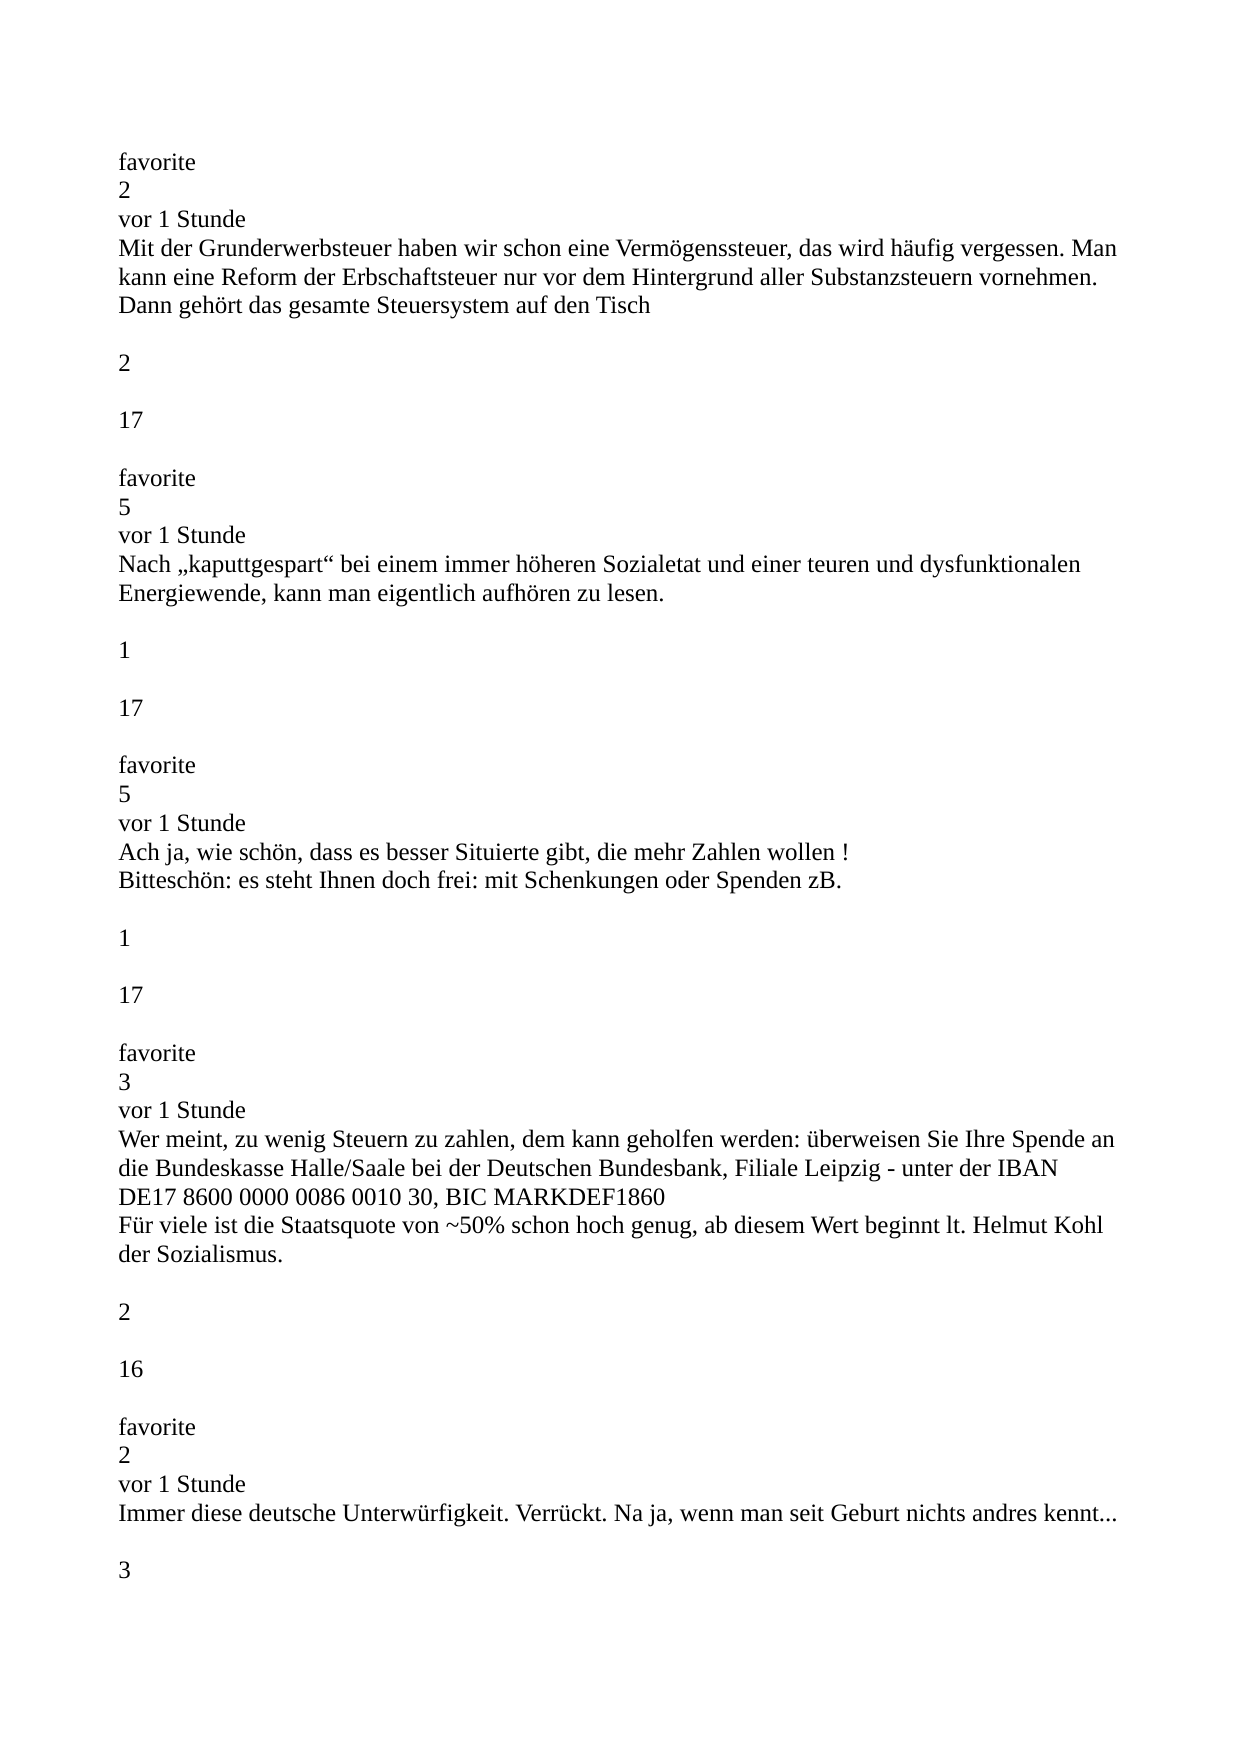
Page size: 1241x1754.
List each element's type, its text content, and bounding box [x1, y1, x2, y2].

text 3 [118, 1067, 1122, 1096]
text Immer diese deutsche Unterwürfigkeit. Verrückt. Na ja, wenn man seit Geburt nichts andres kennt... [118, 1498, 1122, 1527]
text favorite [118, 463, 1122, 492]
text vor 1 Stunde [118, 521, 1122, 549]
text vor 1 Stunde [118, 808, 1122, 837]
text vor 1 Stunde [118, 1096, 1122, 1124]
text 17 [118, 406, 1122, 434]
text vor 1 Stunde [118, 1469, 1122, 1498]
text 1 [118, 636, 1122, 664]
text Ach ja, wie schön, dass es besser Situierte gibt, die mehr Zahlen wollen ! [118, 837, 1122, 866]
text 5 [118, 779, 1122, 808]
text Mit der Grunderwerbsteuer haben wir schon eine Vermögenssteuer, das wird häufig vergessen. Man kann eine Reform der Erbschaftsteuer nur vor dem Hintergrund aller Substanzsteuern vornehmen. Dann gehört das gesamte Steuersystem auf den Tisch [118, 233, 1122, 319]
text Wer meint, zu wenig Steuern zu zahlen, dem kann geholfen werden: überweisen Sie Ihre Spende an die Bundeskasse Halle/Saale bei der Deutschen Bundesbank, Filiale Leipzig - unter der IBAN DE17 8600 0000 0086 0010 30, BIC MARKDEF1860 [118, 1124, 1122, 1211]
text Bitteschön: es steht Ihnen doch frei: mit Schenkungen oder Spenden zB. [118, 866, 1122, 894]
text 1 [118, 923, 1122, 952]
text 3 [118, 1556, 1122, 1584]
text 2 [118, 1297, 1122, 1326]
text favorite [118, 147, 1122, 176]
text 2 [118, 348, 1122, 377]
text 17 [118, 693, 1122, 722]
text favorite [118, 751, 1122, 779]
text 2 [118, 1441, 1122, 1469]
text 16 [118, 1354, 1122, 1383]
text 5 [118, 492, 1122, 521]
text 2 [118, 176, 1122, 204]
text favorite [118, 1038, 1122, 1067]
text Nach „kaputtgespart“ bei einem immer höheren Sozialetat und einer teuren und dysfunktionalen Energiewende, kann man eigentlich aufhören zu lesen. [118, 549, 1122, 607]
text favorite [118, 1412, 1122, 1441]
text vor 1 Stunde [118, 204, 1122, 233]
text 17 [118, 981, 1122, 1009]
text Für viele ist die Staatsquote von ~50% schon hoch genug, ab diesem Wert beginnt lt. Helmut Kohl der Sozialismus. [118, 1211, 1122, 1268]
